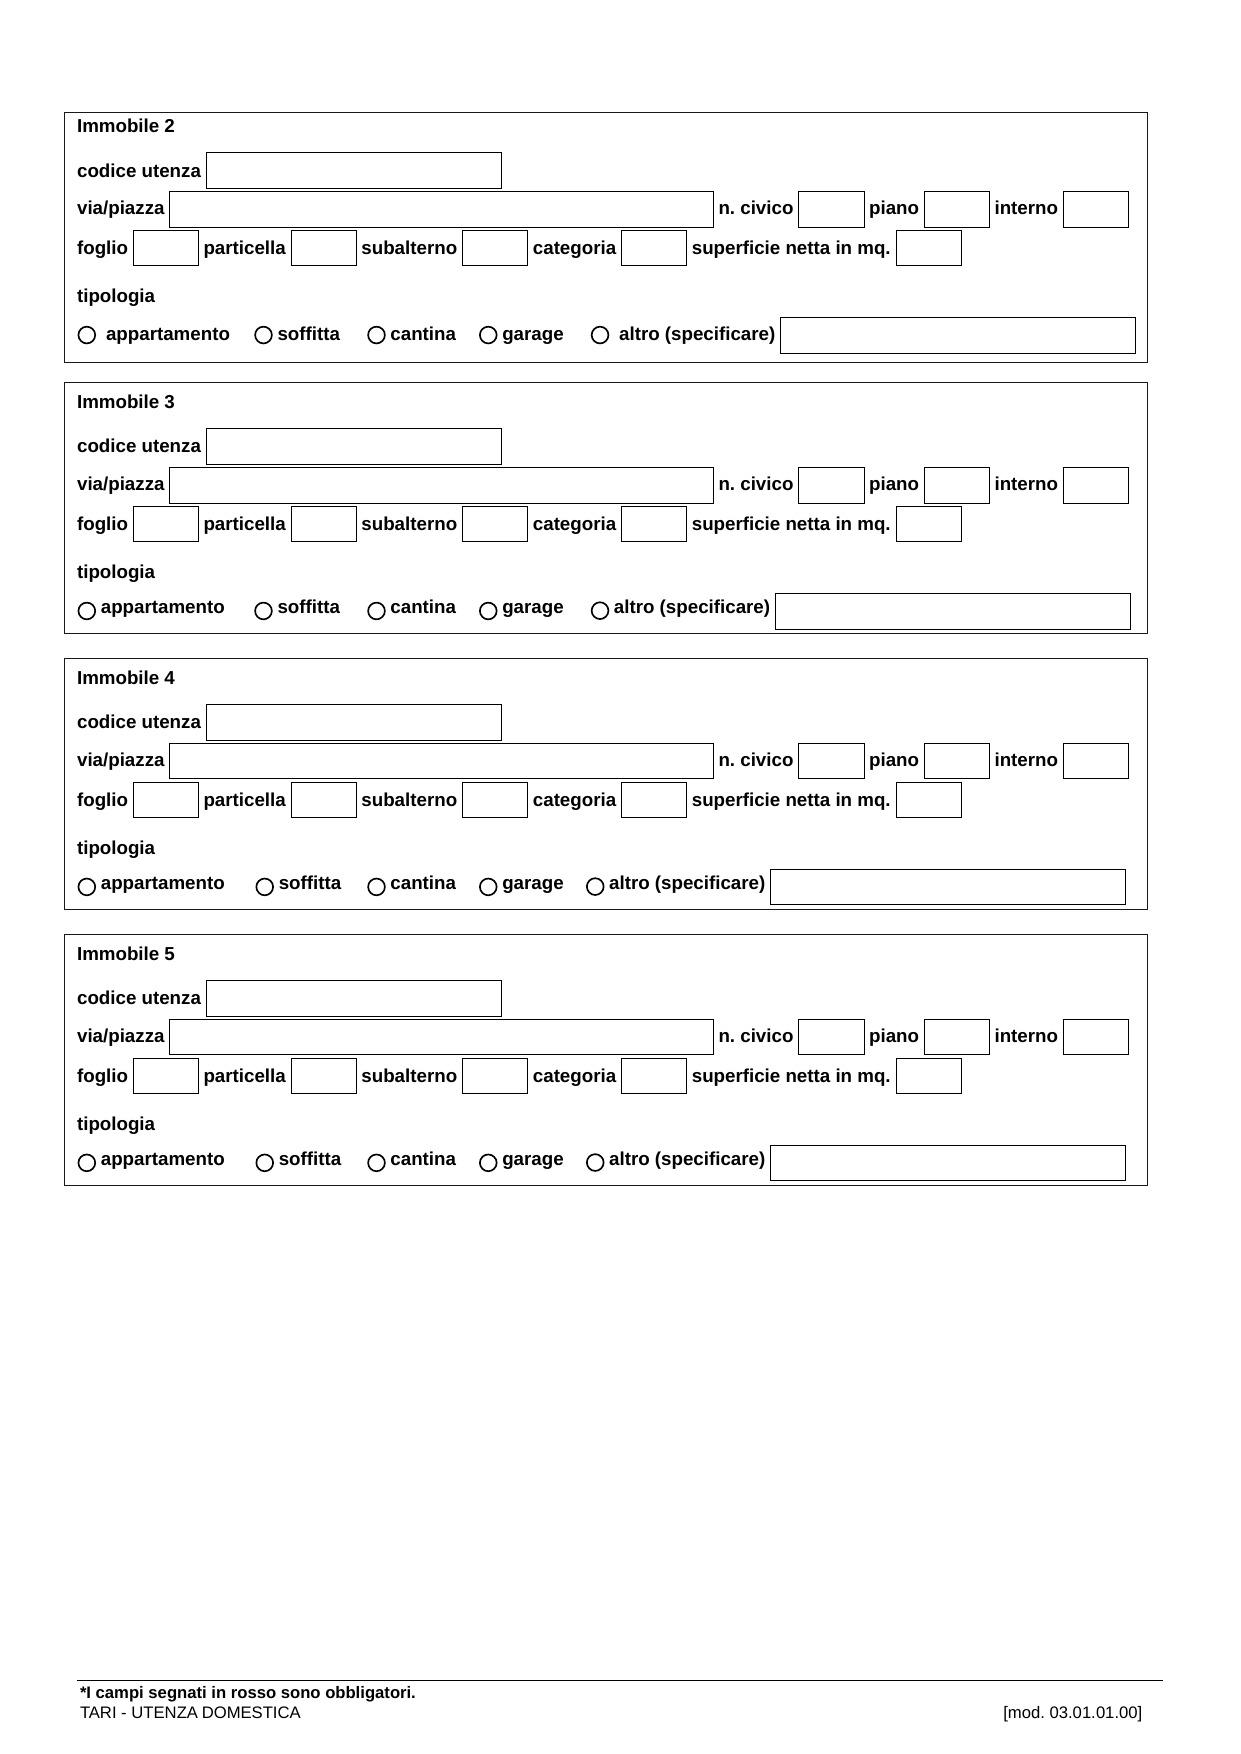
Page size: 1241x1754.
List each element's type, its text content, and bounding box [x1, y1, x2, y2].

text codice utenza [77, 152, 206, 188]
text appartamento soffitta cantina garage altro (specificare) [77, 869, 770, 904]
text codice utenza [77, 980, 206, 1016]
text [1148, 942, 1163, 964]
text superficie netta in mq. [687, 1058, 896, 1093]
text superficie netta in mq. [687, 782, 896, 817]
text piano [865, 1019, 924, 1054]
text piano [865, 191, 924, 227]
text codice utenza [77, 704, 206, 740]
text interno [990, 467, 1063, 503]
text appartamento soffitta cantina garage altro (specificare) [77, 593, 775, 629]
text interno [990, 191, 1063, 227]
text interno [990, 1019, 1063, 1054]
text categoria [528, 230, 621, 265]
text [1148, 391, 1163, 412]
text particella [199, 230, 291, 265]
text particella [199, 1058, 291, 1093]
text [962, 506, 1147, 541]
text Immobile 3 [77, 391, 1147, 412]
text [502, 152, 1147, 188]
text tipologia [77, 561, 1147, 582]
text [1148, 152, 1163, 188]
text [1148, 285, 1163, 306]
text subalterno [357, 506, 462, 541]
text n. civico [714, 1019, 798, 1054]
text appartamento soffitta cantina garage altro (specificare) [77, 1145, 770, 1181]
text piano [865, 467, 924, 503]
text subalterno [357, 1058, 462, 1093]
text superficie netta in mq. [687, 230, 896, 265]
text [962, 230, 1147, 265]
text interno [990, 743, 1063, 778]
text [962, 1058, 1147, 1093]
text n. civico [714, 191, 798, 227]
text [502, 704, 1147, 740]
text categoria [528, 506, 621, 541]
text subalterno [357, 782, 462, 817]
text [502, 980, 1147, 1016]
text categoria [528, 1058, 621, 1093]
text [1148, 666, 1163, 688]
text foglio [77, 230, 133, 265]
text appartamento soffitta cantina garage altro (specificare) [77, 317, 780, 353]
text n. civico [714, 467, 798, 503]
text [1148, 704, 1163, 740]
text foglio [77, 782, 133, 817]
text via/piazza [77, 1019, 169, 1054]
text via/piazza [77, 191, 169, 227]
text via/piazza [77, 743, 169, 778]
text particella [199, 506, 291, 541]
text piano [865, 743, 924, 778]
text [1148, 561, 1163, 582]
text codice utenza [77, 428, 206, 464]
text categoria [528, 782, 621, 817]
text tipologia [77, 1113, 1147, 1134]
text [1148, 980, 1163, 1016]
text n. civico [714, 743, 798, 778]
text Immobile 2 [77, 114, 1147, 136]
text [1148, 428, 1163, 464]
text Immobile 4 [77, 666, 1147, 688]
text [1148, 114, 1163, 136]
text tipologia [77, 285, 1147, 306]
text [502, 428, 1147, 464]
text [1148, 1113, 1163, 1134]
text foglio [77, 1058, 133, 1093]
text tipologia [77, 837, 1147, 858]
text [962, 782, 1147, 817]
text foglio [77, 506, 133, 541]
text superficie netta in mq. [687, 506, 896, 541]
text [1148, 837, 1163, 858]
text particella [199, 782, 291, 817]
text Immobile 5 [77, 942, 1147, 964]
text via/piazza [77, 467, 169, 503]
text subalterno [357, 230, 462, 265]
